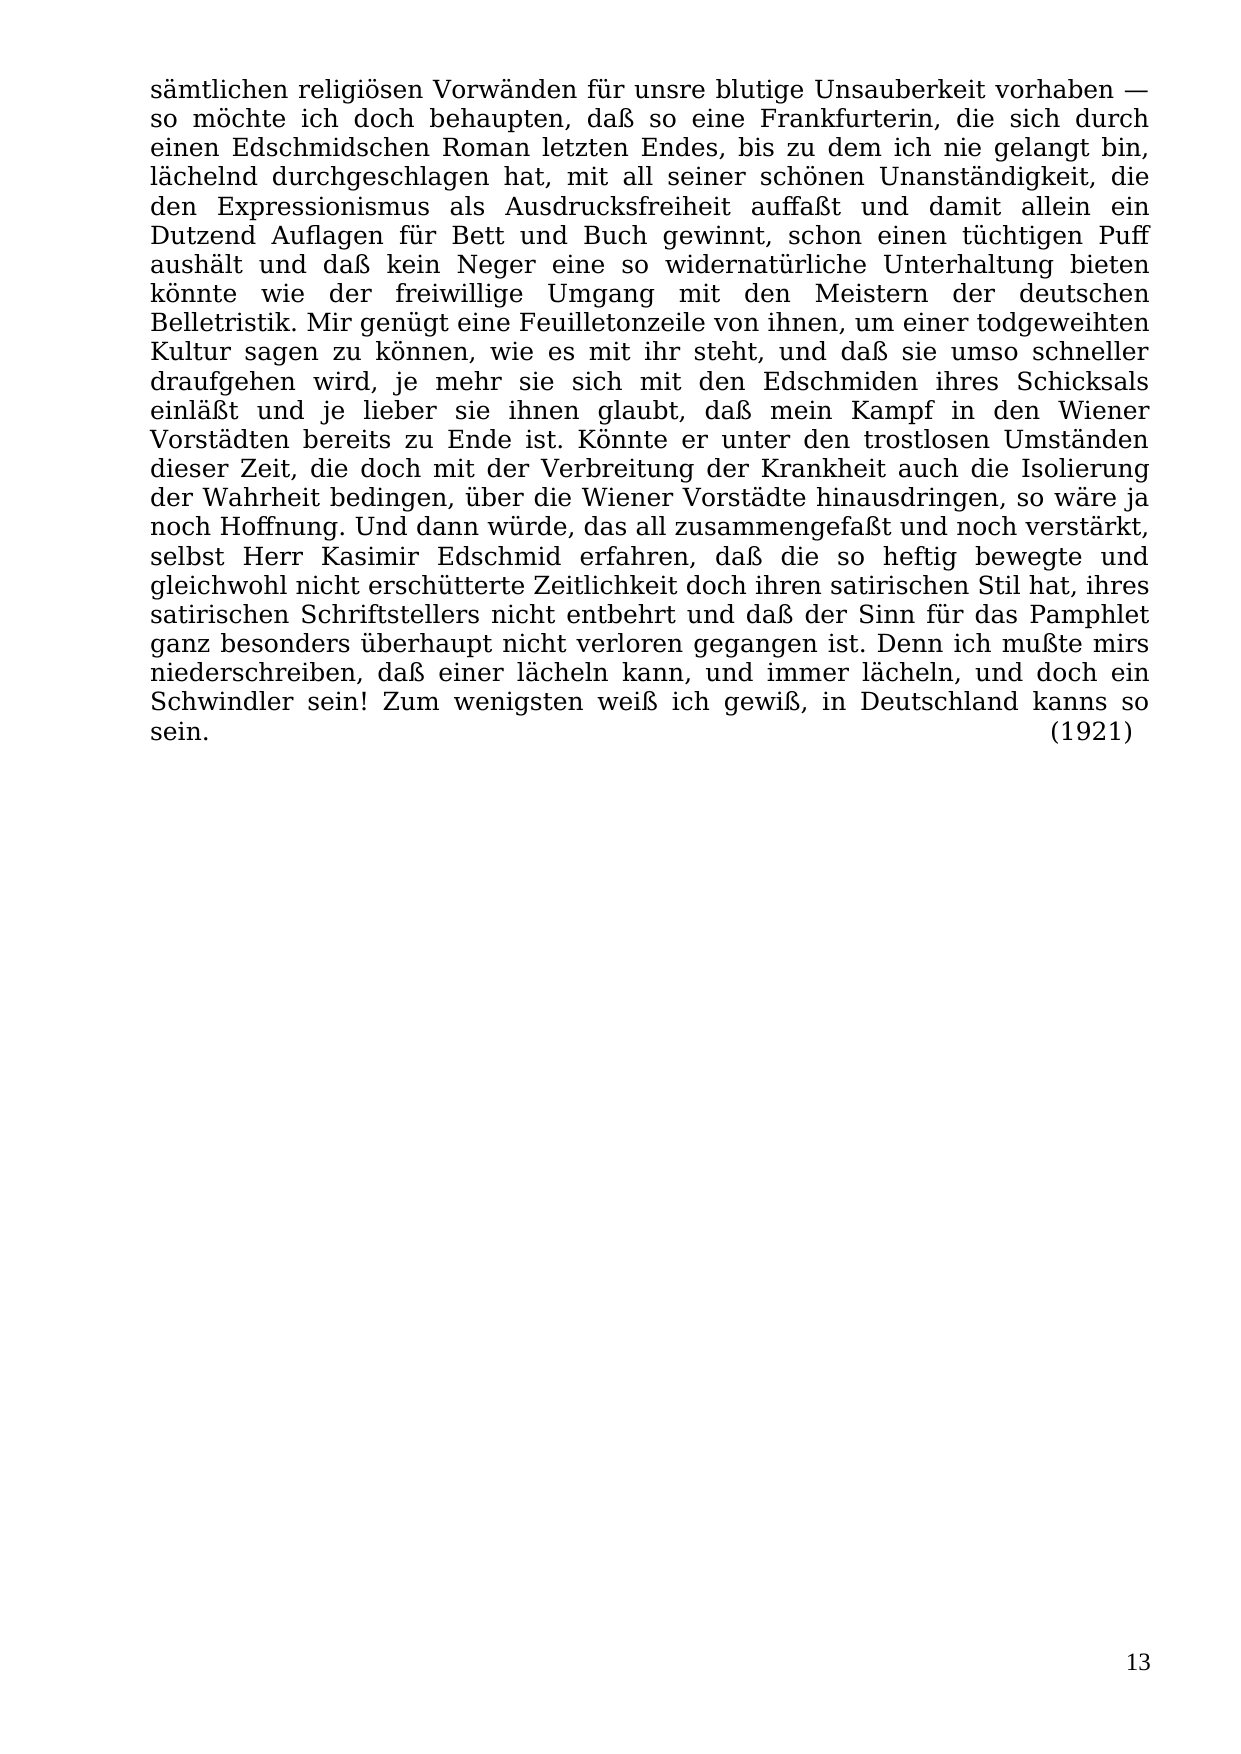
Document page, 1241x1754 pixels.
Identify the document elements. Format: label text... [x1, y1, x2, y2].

text sämtlichen religiösen Vorwänden für unsre blutige Unsauberkeit vorhaben — so möchte ich doch behaupten, daß so eine Frankfurterin, die sich durch einen Edschmidschen Roman letzten Endes, bis zu dem ich nie gelangt bin, lächelnd durchgeschlagen hat, mit all seiner schönen Unanständigkeit, die den Expressionismus als Ausdrucksfreiheit auffaßt und damit allein ein Dutzend Auflagen für Bett und Buch gewinnt, schon einen tüchtigen Puff aushält und daß kein Neger eine so widernatürliche Unterhaltung bieten könnte wie der freiwillige Umgang mit den Meistern der deutschen Belletristik. Mir genügt eine Feuilletonzeile von ihnen, um einer todgeweihten Kultur sagen zu können, wie es mit ihr steht, und daß sie umso schneller draufgehen wird, je mehr sie sich mit den Edschmiden ihres Schicksals einläßt und je lieber sie ihnen glaubt, daß mein Kampf in den Wiener Vorstädten bereits zu Ende ist. Könnte er unter den trostlosen Umständen dieser Zeit, die doch mit der Verbreitung der Krankheit auch die Isolierung der Wahrheit bedingen, über die Wiener Vorstädte hinausdringen, so wäre ja noch Hoffnung. Und dann würde, das all zusammengefaßt und noch verstärkt, selbst Herr Kasimir Edschmid erfahren, daß die so heftig bewegte und gleichwohl nicht erschütterte Zeitlichkeit doch ihren satirischen Stil hat, ihres satirischen Schriftstellers nicht entbehrt und daß der Sinn für das Pamphlet ganz besonders überhaupt nicht verloren gegangen ist. Denn ich mußte mirs niederschreiben, daß einer lächeln kann, und immer lächeln, und doch ein Schwindler sein! Zum wenigsten weiß ich gewiß, in Deutschland kanns so sein. (1921) [150, 75, 1151, 746]
